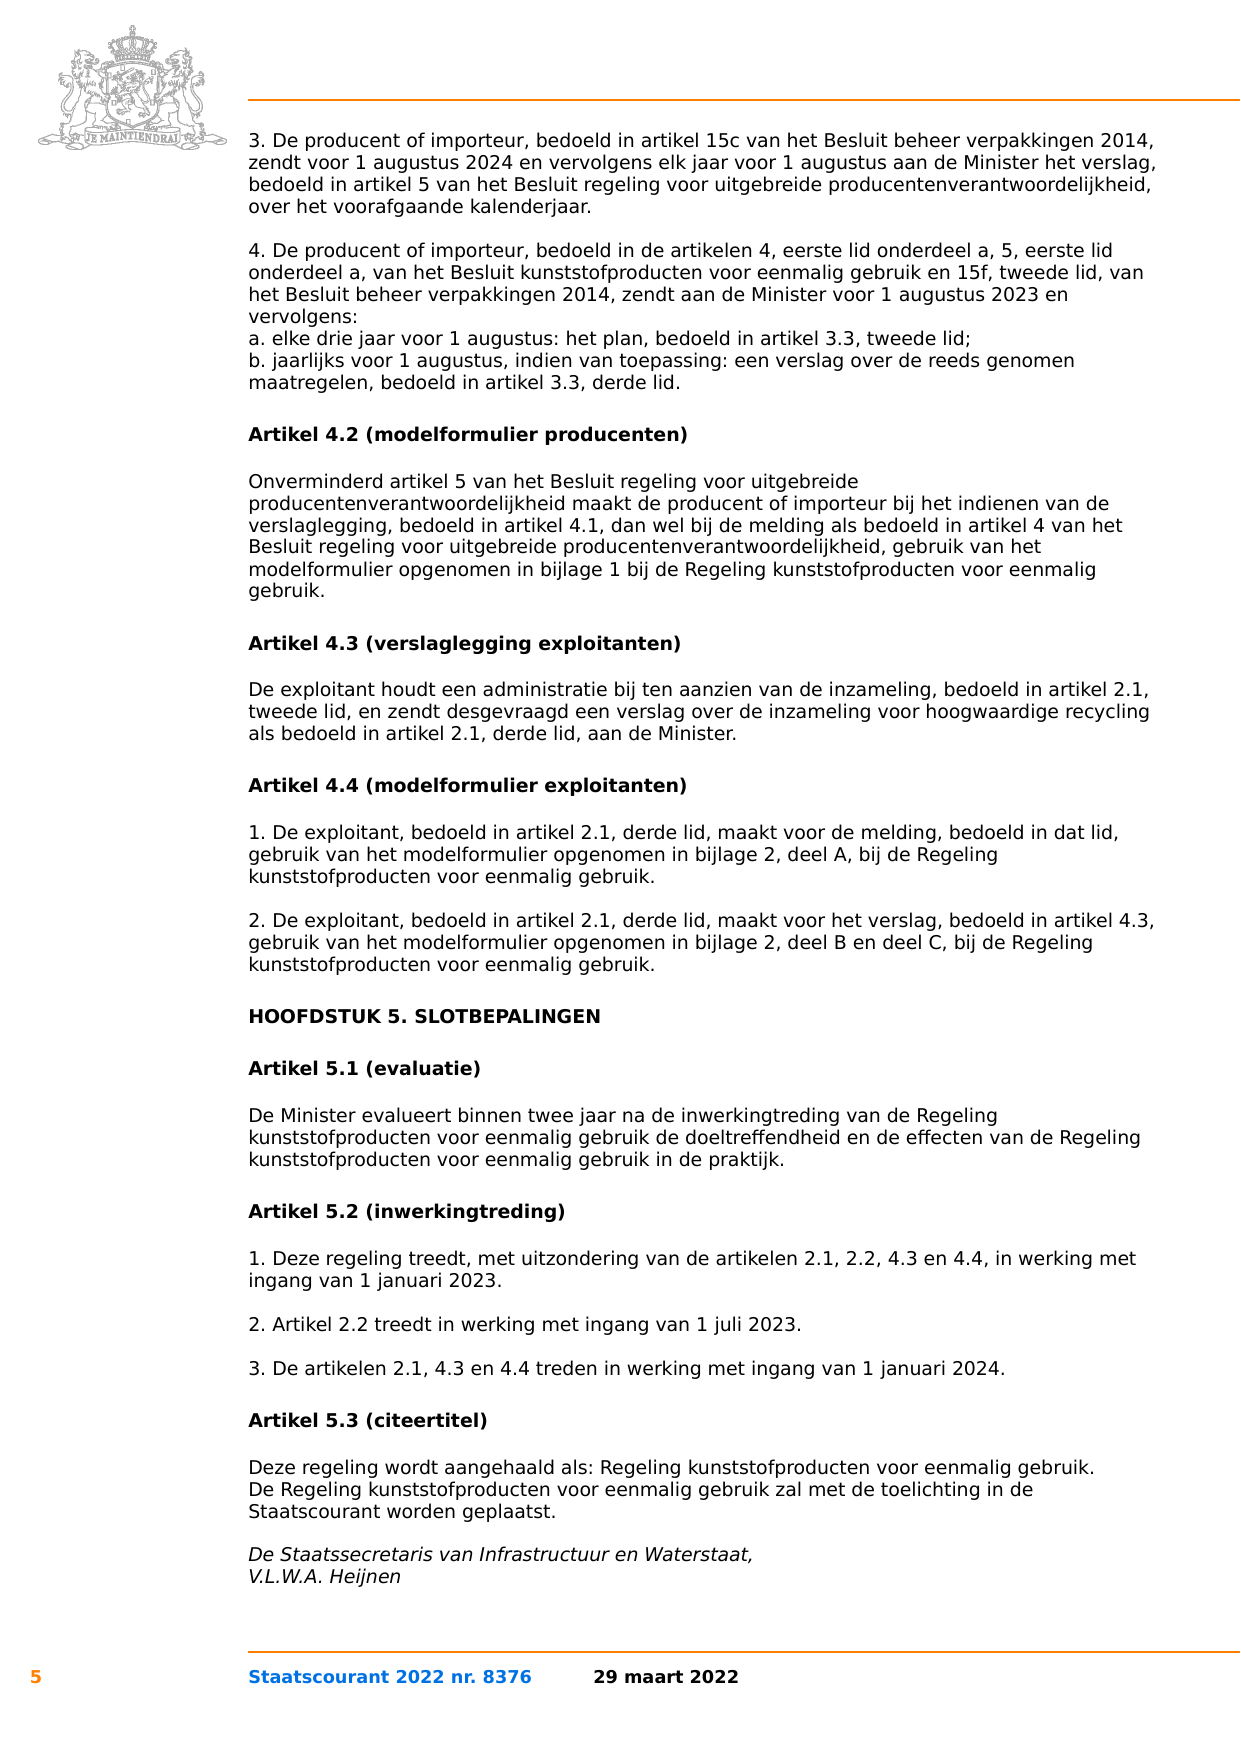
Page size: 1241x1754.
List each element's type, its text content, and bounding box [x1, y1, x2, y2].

text 4. De producent of importeur, bedoeld in de artikelen 4, eerste lid onderdeel a, 5, eerste lid onderdeel a, van het Besluit kunststofproducten voor eenmalig gebruik en 15f, tweede lid, van het Besluit beheer verpakkingen 2014, zendt aan de Minister voor 1 augustus 2023 en vervolgens: [248, 240, 1163, 328]
subtitle Artikel 5.2 (inwerkingtreding) [248, 1201, 1163, 1223]
text 2. Artikel 2.2 treedt in werking met ingang van 1 juli 2023. [248, 1314, 1163, 1336]
text 1. De exploitant, bedoeld in artikel 2.1, derde lid, maakt voor de melding, bedoeld in dat lid, gebruik van het modelformulier opgenomen in bijlage 2, deel A, bij de Regeling kunststofproducten voor eenmalig gebruik. [248, 822, 1163, 888]
text b. jaarlijks voor 1 augustus, indien van toepassing: een verslag over de reeds genomen maatregelen, bedoeld in artikel 3.3, derde lid. [248, 349, 1163, 393]
text De Staatssecretaris van Infrastructuur en Waterstaat, V.L.W.A. Heijnen [248, 1544, 1163, 1588]
text 2. De exploitant, bedoeld in artikel 2.1, derde lid, maakt voor het verslag, bedoeld in artikel 4.3, gebruik van het modelformulier opgenomen in bijlage 2, deel B en deel C, bij de Regeling kunststofproducten voor eenmalig gebruik. [248, 910, 1163, 976]
subtitle Artikel 4.3 (verslaglegging exploitanten) [248, 632, 1163, 654]
text 3. De artikelen 2.1, 4.3 en 4.4 treden in werking met ingang van 1 januari 2024. [248, 1358, 1163, 1379]
text 3. De producent of importeur, bedoeld in artikel 15c van het Besluit beheer verpakkingen 2014, zendt voor 1 augustus 2024 en vervolgens elk jaar voor 1 augustus aan de Minister het verslag, bedoeld in artikel 5 van het Besluit regeling voor uitgebreide producentenverantwoordelijkheid, over het voorafgaande kalenderjaar. [248, 130, 1163, 218]
text Onverminderd artikel 5 van het Besluit regeling voor uitgebreide producentenverantwoordelijkheid maakt de producent of importeur bij het indienen van de verslaglegging, bedoeld in artikel 4.1, dan wel bij de melding als bedoeld in artikel 4 van het Besluit regeling voor uitgebreide producentenverantwoordelijkheid, gebruik van het modelformulier opgenomen in bijlage 1 bij de Regeling kunststofproducten voor eenmalig gebruik. [248, 471, 1163, 602]
text De Minister evalueert binnen twee jaar na de inwerkingtreding van de Regeling kunststofproducten voor eenmalig gebruik de doeltreffendheid en de effecten van de Regeling kunststofproducten voor eenmalig gebruik in de praktijk. [248, 1105, 1163, 1171]
picture [38, 25, 227, 150]
text Deze regeling wordt aangehaald als: Regeling kunststofproducten voor eenmalig gebruik. [248, 1457, 1163, 1478]
subtitle Artikel 4.4 (modelformulier exploitanten) [248, 775, 1163, 797]
subtitle HOOFDSTUK 5. SLOTBEPALINGEN [248, 1006, 1163, 1028]
text De Regeling kunststofproducten voor eenmalig gebruik zal met de toelichting in de Staatscourant worden geplaatst. [248, 1478, 1163, 1522]
subtitle Artikel 5.3 (citeertitel) [248, 1409, 1163, 1432]
text a. elke drie jaar voor 1 augustus: het plan, bedoeld in artikel 3.3, tweede lid; [248, 328, 1163, 349]
subtitle Artikel 5.1 (evaluatie) [248, 1058, 1163, 1080]
subtitle Artikel 4.2 (modelformulier producenten) [248, 423, 1163, 446]
text 1. Deze regeling treedt, met uitzondering van de artikelen 2.1, 2.2, 4.3 en 4.4, in werking met ingang van 1 januari 2023. [248, 1248, 1163, 1292]
text De exploitant houdt een administratie bij ten aanzien van de inzameling, bedoeld in artikel 2.1, tweede lid, en zendt desgevraagd een verslag over de inzameling voor hoogwaardige recycling als bedoeld in artikel 2.1, derde lid, aan de Minister. [248, 679, 1163, 745]
